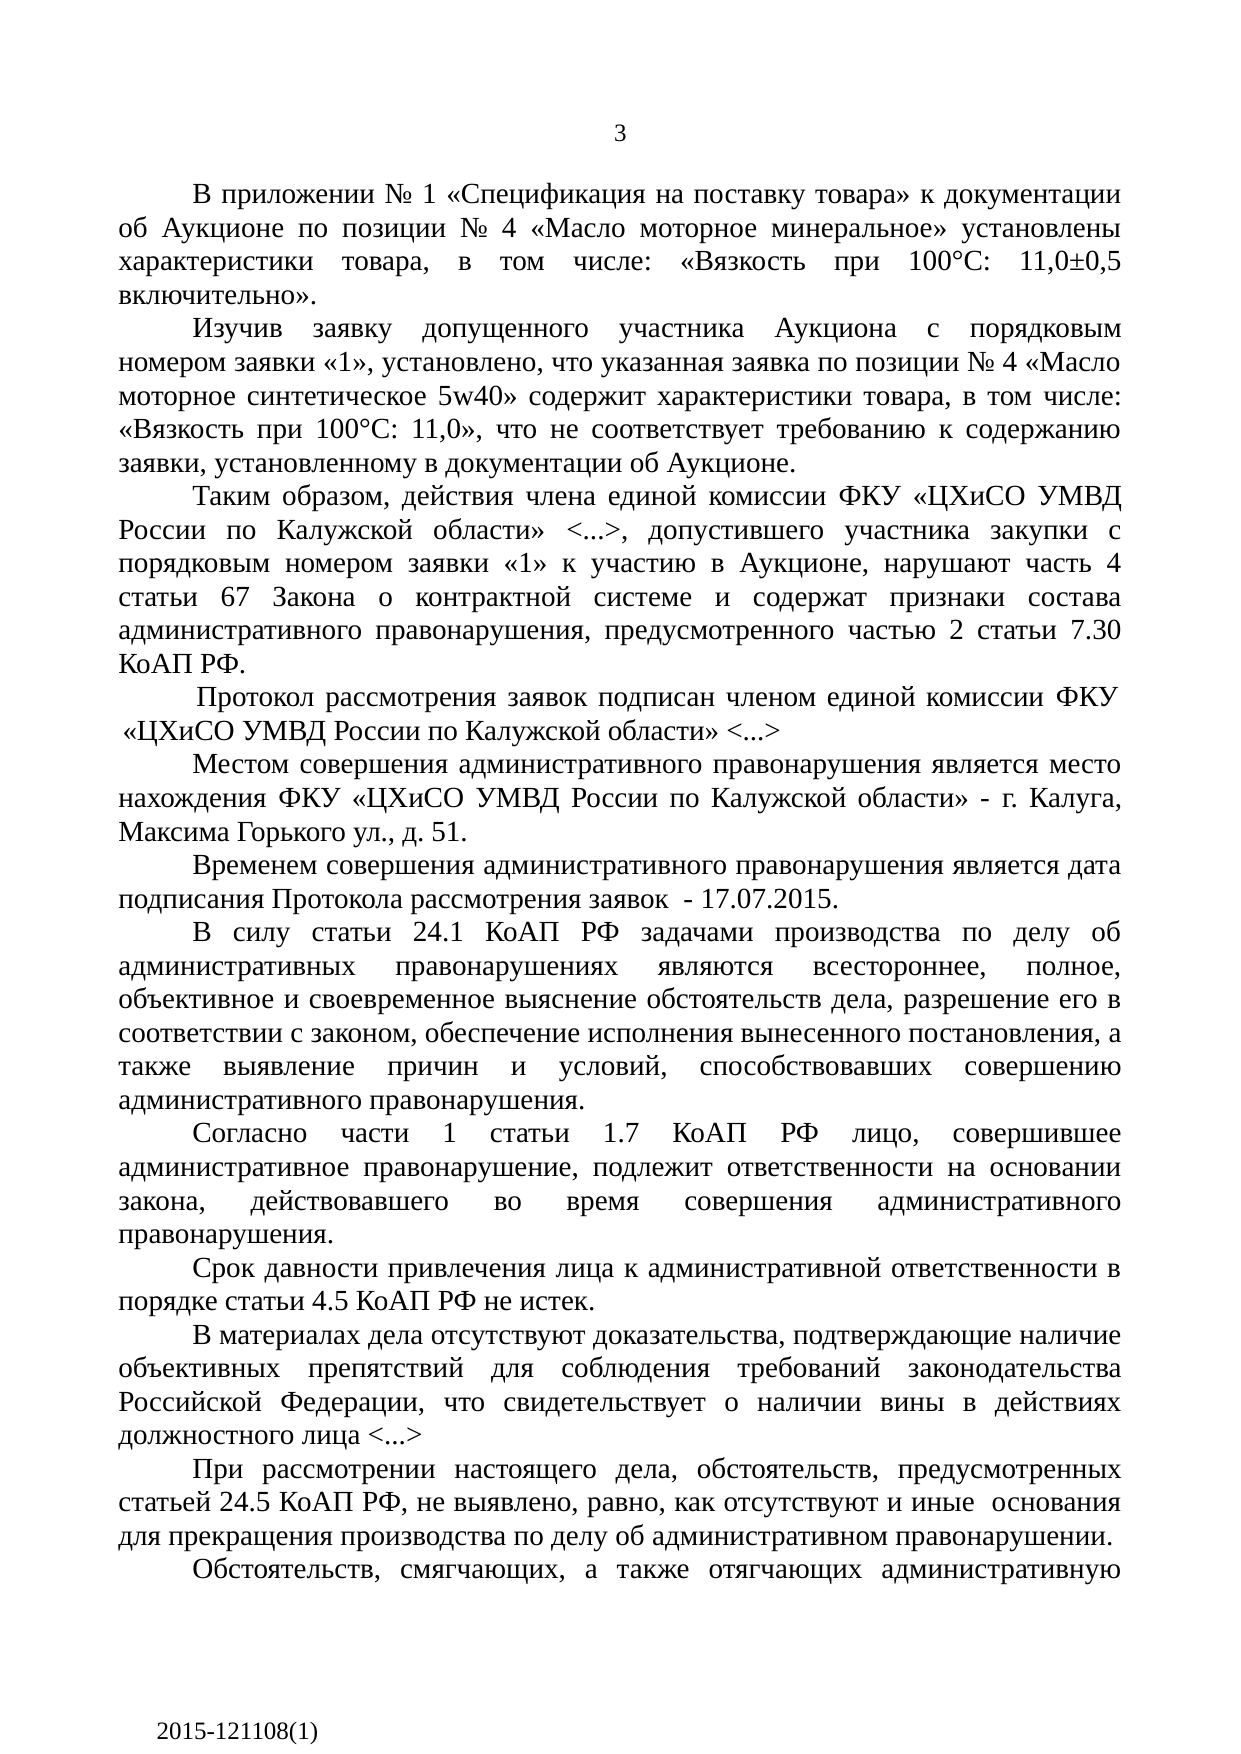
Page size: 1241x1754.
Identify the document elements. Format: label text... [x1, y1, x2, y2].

text Согласно части 1 статьи 1.7 КоАП РФ лицо, совершившее административное правонарушение, подлежит ответственности на основании закона, действовавшего во время совершения административного правонарушения. [118, 1116, 1122, 1250]
text В материалах дела отсутствуют доказательства, подтверждающие наличие объективных препятствий для соблюдения требований законодательства Российской Федерации, что свидетельствует о наличии вины в действиях должностного лица <...> [118, 1317, 1122, 1451]
text В приложении № 1 «Спецификация на поставку товара» к документации об Аукционе по позиции № 4 «Масло моторное минеральное» установлены характеристики товара, в том числе: «Вязкость при 100°С: 11,0±0,5 включительно». [118, 176, 1122, 311]
text Протокол рассмотрения заявок подписан членом единой комиссии ФКУ «ЦХиСО УМВД России по Калужской области» <...> [122, 679, 1118, 747]
text Таким образом, действия члена единой комиссии ФКУ «ЦХиСО УМВД России по Калужской области» <...>, допустившего участника закупки с порядковым номером заявки «1» к участию в Аукционе, нарушают часть 4 статьи 67 Закона о контрактной системе и содержат признаки состава административного правонарушения, предусмотренного частью 2 статьи 7.30 КоАП РФ. [118, 478, 1122, 679]
text Изучив заявку допущенного участника Аукциона с порядковым номером заявки «1», установлено, что указанная заявка по позиции № 4 «Масло моторное синтетическое 5w40» содержит характеристики товара, в том числе: «Вязкость при 100°С: 11,0», что не соответствует требованию к содержанию заявки, установленному в документации об Аукционе. [118, 311, 1122, 478]
text Срок давности привлечения лица к административной ответственности в порядке статьи 4.5 КоАП РФ не истек. [118, 1250, 1122, 1317]
text Обстоятельств, смягчающих, а также отягчающих административную [118, 1552, 1122, 1585]
text Временем совершения административного правонарушения является дата подписания Протокола рассмотрения заявок - 17.07.2015. [118, 847, 1122, 914]
text Местом совершения административного правонарушения является место нахождения ФКУ «ЦХиСО УМВД России по Калужской области» - г. Калуга, Максима Горького ул., д. 51. [118, 747, 1122, 847]
text При рассмотрении настоящего дела, обстоятельств, предусмотренных статьей 24.5 КоАП РФ, не выявлено, равно, как отсутствуют и иные основания для прекращения производства по делу об административном правонарушении. [118, 1451, 1122, 1552]
text В силу статьи 24.1 КоАП РФ задачами производства по делу об административных правонарушениях являются всестороннее, полное, объективное и своевременное выяснение обстоятельств дела, разрешение его в соответствии с законом, обеспечение исполнения вынесенного постановления, а также выявление причин и условий, способствовавших совершению административного правонарушения. [118, 914, 1122, 1116]
